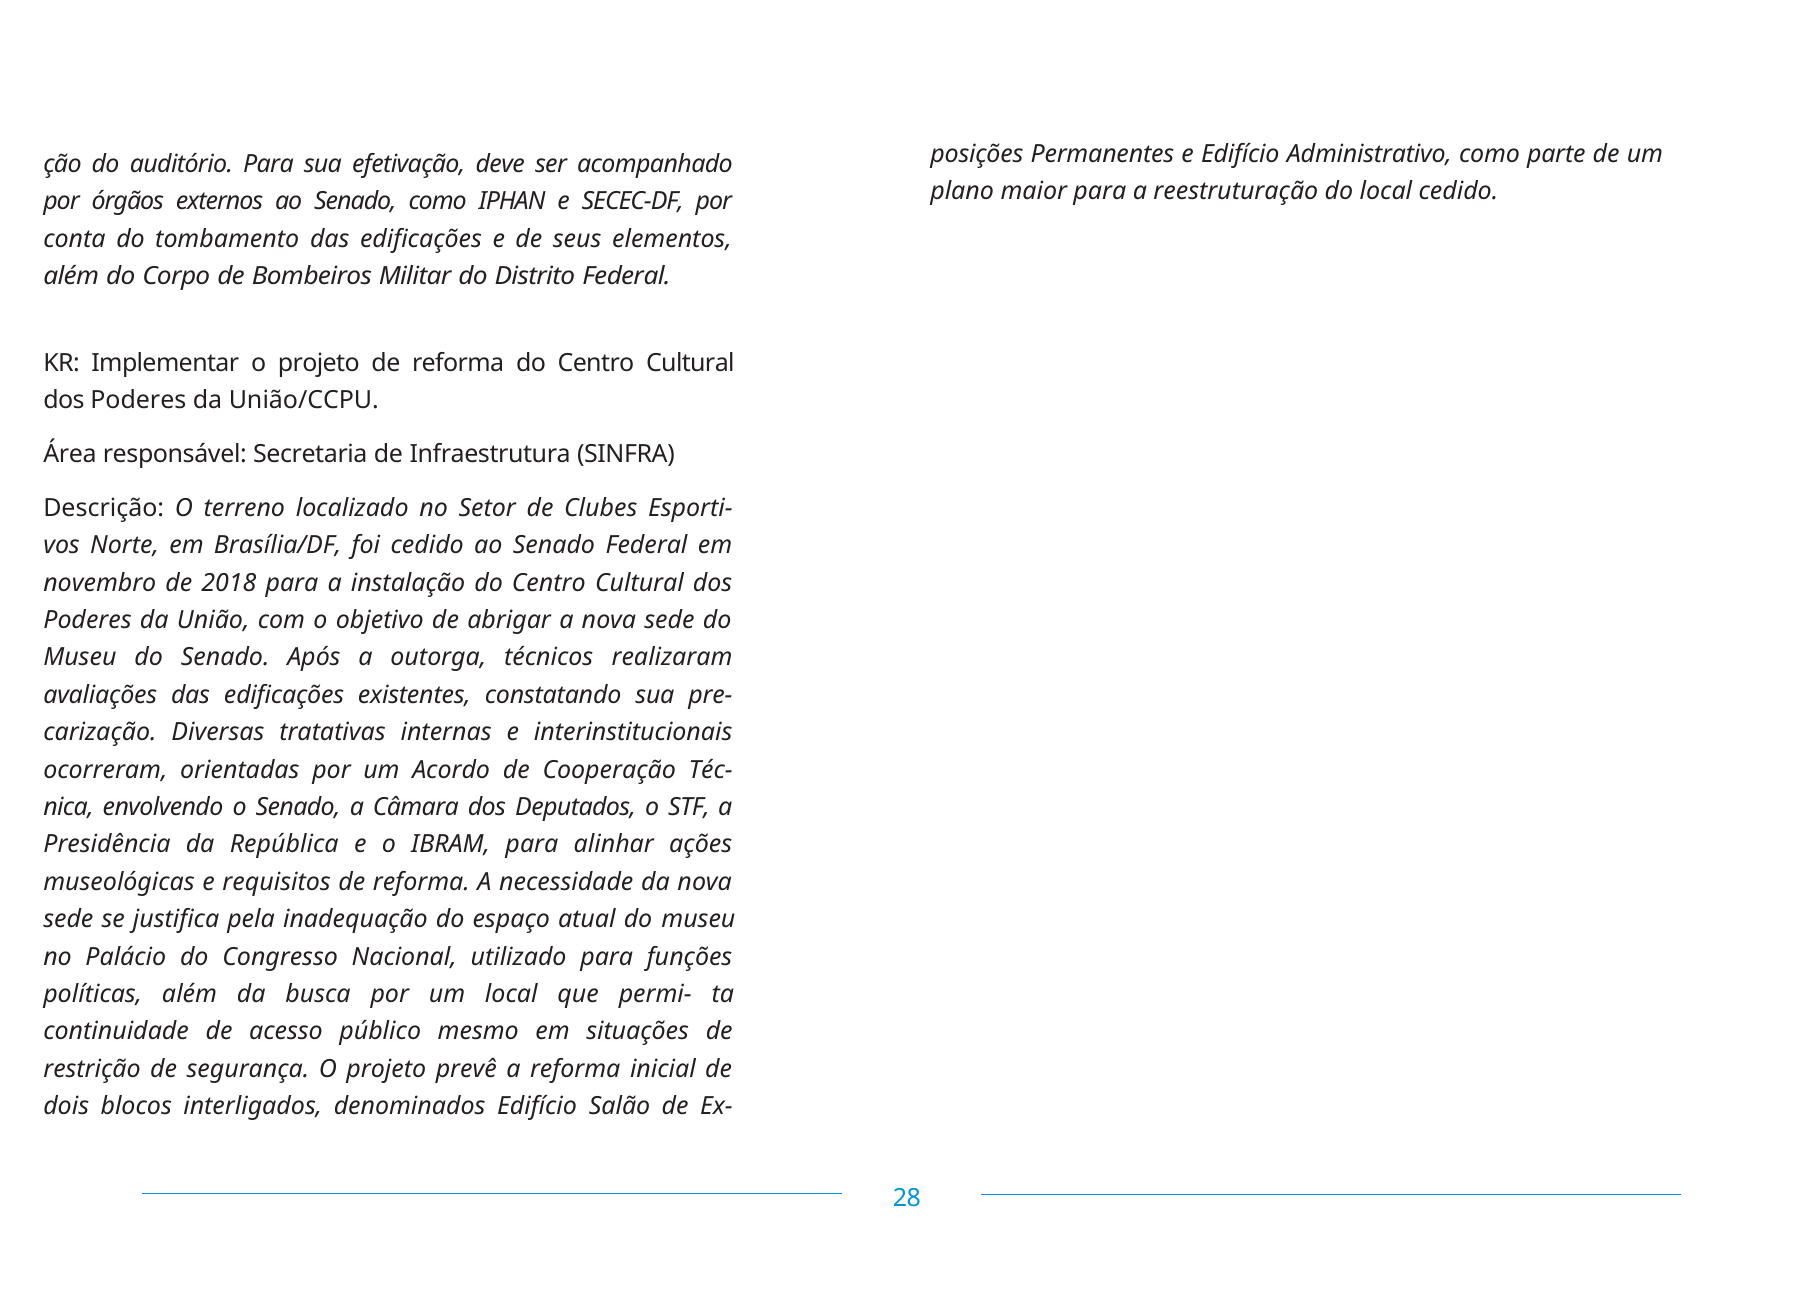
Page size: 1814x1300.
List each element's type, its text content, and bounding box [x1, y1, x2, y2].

text posições Permanentes e Edifício Administrativo, como parte de um plano maior para a reestruturação do local cedido. [930, 135, 1666, 207]
text Descrição: O terreno localizado no Setor de Clubes Esporti- vos Norte, em Brasília/DF, foi cedido ao Senado Federal em novembro de 2018 para a instalação do Centro Cultural dos Poderes da União, com o objetivo de abrigar a nova sede do Museu do Senado. Após a outorga, técnicos realizaram avaliações das edificações existentes, constatando sua pre- carização. Diversas tratativas internas e interinstitucionais ocorreram, orientadas por um Acordo de Cooperação Téc- nica, envolvendo o Senado, a Câmara dos Deputados, o STF, a Presidência da República e o IBRAM, para alinhar ações museológicas e requisitos de reforma. A necessidade da nova sede se justifica pela inadequação do espaço atual do museu no Palácio do Congresso Nacional, utilizado para funções políticas, além da busca por um local que permi- ta continuidade de acesso público mesmo em situações de restrição de segurança. O projeto prevê a reforma inicial de dois blocos interligados, denominados Edifício Salão de Ex- [43, 489, 735, 1122]
text ção do auditório. Para sua efetivação, deve ser acompanhado por órgãos externos ao Senado, como IPHAN e SECEC-DF, por conta do tombamento das edificações e de seus elementos, além do Corpo de Bombeiros Militar do Distrito Federal. [43, 145, 735, 292]
text Área responsável: Secretaria de Infraestrutura (SINFRA) [43, 436, 883, 470]
text KR: Implementar o projeto de reforma do Centro Cultural dos Poderes da União/CCPU. [43, 344, 735, 416]
